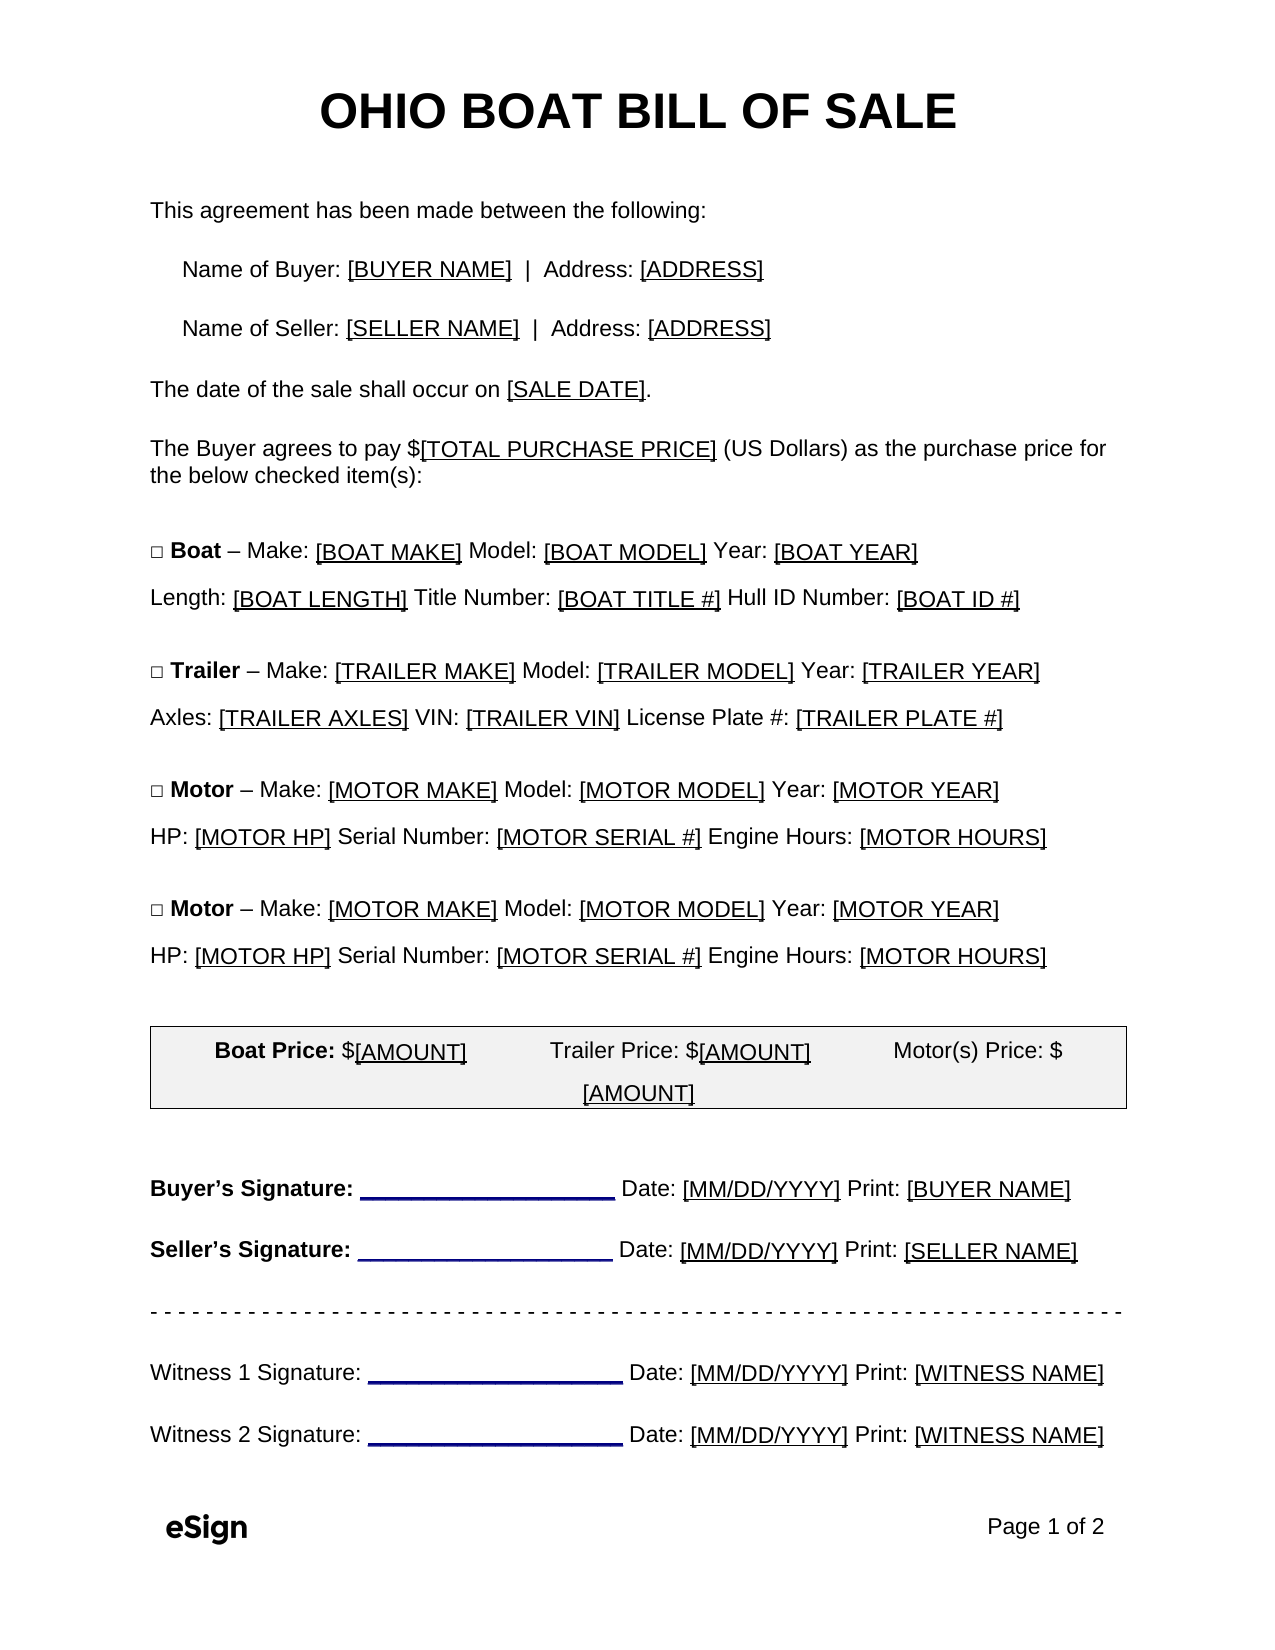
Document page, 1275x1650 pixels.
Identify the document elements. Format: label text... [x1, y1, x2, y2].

text Name of Buyer: [BUYER NAME] | Address: [ADDRESS] [150, 256, 1127, 282]
text ☐ Trailer – Make: [TRAILER MAKE] Model: [TRAILER MODEL] Year: [TRAILER YEAR] [150, 654, 1127, 685]
text Seller’s Signature: ____________________ Date: [MM/DD/YYYY] Print: [SELLER NAME] [150, 1236, 1125, 1264]
text Axles: [TRAILER AXLES] VIN: [TRAILER VIN] License Plate #: [TRAILER PLATE #] [150, 703, 1127, 731]
text The Buyer agrees to pay $[TOTAL PURCHASE PRICE] (US Dollars) as the purchase price for the below checked item(s): [150, 435, 1127, 489]
text This agreement has been made between the following: [150, 197, 1127, 224]
text ☐ Motor – Make: [MOTOR MAKE] Model: [MOTOR MODEL] Year: [MOTOR YEAR] [150, 773, 1127, 804]
text ☐ Motor – Make: [MOTOR MAKE] Model: [MOTOR MODEL] Year: [MOTOR YEAR] [150, 892, 1127, 923]
text ☐ Boat – Make: [BOAT MAKE] Model: [BOAT MODEL] Year: [BOAT YEAR] [150, 534, 1127, 566]
text Boat Price: $[AMOUNT] Trailer Price: $[AMOUNT] Motor(s) Price: $[AMOUNT] [151, 1027, 1126, 1108]
text Witness 2 Signature: ____________________ Date: [MM/DD/YYYY] Print: [WITNESS NAME] [150, 1421, 1125, 1448]
text - - - - - - - - - - - - - - - - - - - - - - - - - - - - - - - - - - - - - - - - - - - - - - - - - - - - - - - - - - - - - - - - - - - - - - [150, 1298, 1125, 1325]
text HP: [MOTOR HP] Serial Number: [MOTOR SERIAL #] Engine Hours: [MOTOR HOURS] [150, 942, 1127, 970]
text Buyer’s Signature: ____________________ Date: [MM/DD/YYYY] Print: [BUYER NAME] [150, 1174, 1125, 1202]
text The date of the sale shall occur on [SALE DATE]. [150, 375, 1127, 402]
text HP: [MOTOR HP] Serial Number: [MOTOR SERIAL #] Engine Hours: [MOTOR HOURS] [150, 823, 1127, 850]
text Length: [BOAT LENGTH] Title Number: [BOAT TITLE #] Hull ID Number: [BOAT ID #] [150, 584, 1127, 612]
text OHIO BOAT BILL OF SALE [150, 82, 1127, 139]
text Witness 1 Signature: ____________________ Date: [MM/DD/YYYY] Print: [WITNESS NAME] [150, 1359, 1125, 1386]
text Name of Seller: [SELLER NAME] | Address: [ADDRESS] [150, 315, 1127, 341]
